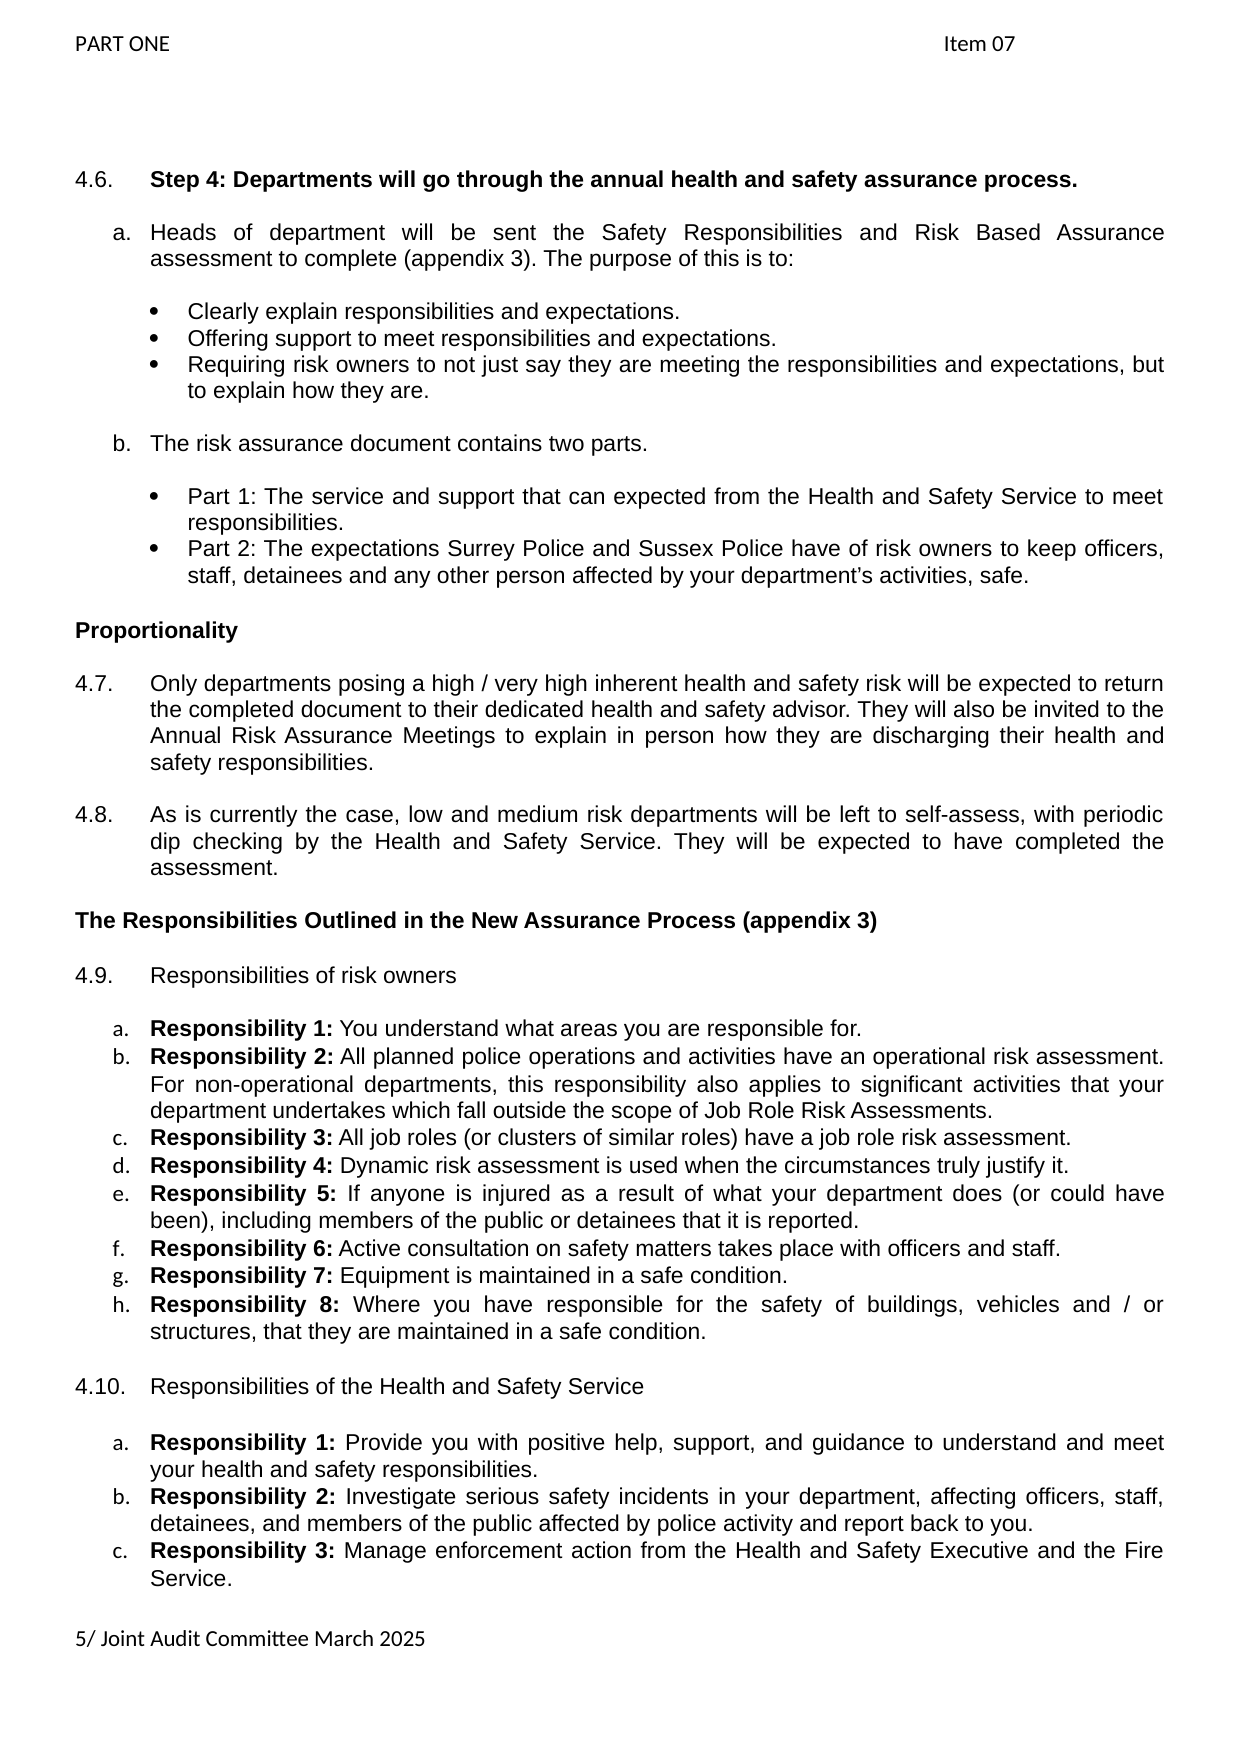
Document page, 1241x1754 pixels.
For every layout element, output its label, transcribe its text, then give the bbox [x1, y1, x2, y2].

list Responsibility 3: Manage enforcement action from the Health and Safety Executive and the Fire Service. [112, 1537, 1165, 1591]
list Responsibility 4: Dynamic risk assessment is used when the circumstances truly justify it. [112, 1151, 1165, 1179]
list Responsibility 5: If anyone is injured as a result of what your department does (or could have been), including members of the public or detainees that it is reported. [112, 1179, 1165, 1234]
list Responsibilities of the Health and Safety Service [75, 1373, 1165, 1399]
list Responsibility 8: Where you have responsible for the safety of buildings, vehicles and / or structures, that they are maintained in a safe condition. [112, 1290, 1165, 1344]
list Responsibility 1: You understand what areas you are responsible for. [112, 1014, 1165, 1042]
list Responsibility 1: Provide you with positive help, support, and guidance to understand and meet your health and safety responsibilities. [112, 1428, 1165, 1482]
text The Responsibilities Outlined in the New Assurance Process (appendix 3) [75, 907, 1165, 933]
list Responsibility 3: All job roles (or clusters of similar roles) have a job role risk assessment. [112, 1123, 1165, 1151]
list Part 1: The service and support that can expected from the Health and Safety Service to meet responsibilities. [150, 483, 1165, 535]
list As is currently the case, low and medium risk departments will be left to self-assess, with periodic dip checking by the Health and Safety Service. They will be expected to have completed the assessment. [75, 801, 1165, 880]
text Proportionality [75, 617, 1165, 643]
list Responsibility 7: Equipment is maintained in a safe condition. [112, 1262, 1165, 1290]
list Only departments posing a high / very high inherent health and safety risk will be expected to return the completed document to their dedicated health and safety advisor. They will also be invited to the Annual Risk Assurance Meetings to explain in person how they are discharging their health and safety responsibilities. [75, 669, 1165, 775]
list Clearly explain responsibilities and expectations. [150, 298, 1165, 324]
list Offering support to meet responsibilities and expectations. [150, 324, 1165, 351]
list Responsibility 2: Investigate serious safety incidents in your department, affecting officers, staff, detainees, and members of the public affected by police activity and report back to you. [112, 1482, 1165, 1537]
list Responsibility 6: Active consultation on safety matters takes place with officers and staff. [112, 1234, 1165, 1262]
list Responsibility 2: All planned police operations and activities have an operational risk assessment. For non-operational departments, this responsibility also applies to significant activities that your department undertakes which fall outside the scope of Job Role Risk Assessments. [112, 1042, 1165, 1123]
list Responsibilities of risk owners [75, 962, 1165, 988]
list Part 2: The expectations Surrey Police and Sussex Police have of risk owners to keep officers, staff, detainees and any other person affected by your department’s activities, safe. [150, 535, 1165, 588]
list Step 4: Departments will go through the annual health and safety assurance process. [75, 166, 1165, 193]
list The risk assurance document contains two parts. [112, 430, 1165, 456]
list Requiring risk owners to not just say they are meeting the responsibilities and expectations, but to explain how they are. [150, 351, 1165, 403]
list Heads of department will be sent the Safety Responsibilities and Risk Based Assurance assessment to complete (appendix 3). The purpose of this is to: [112, 219, 1165, 272]
